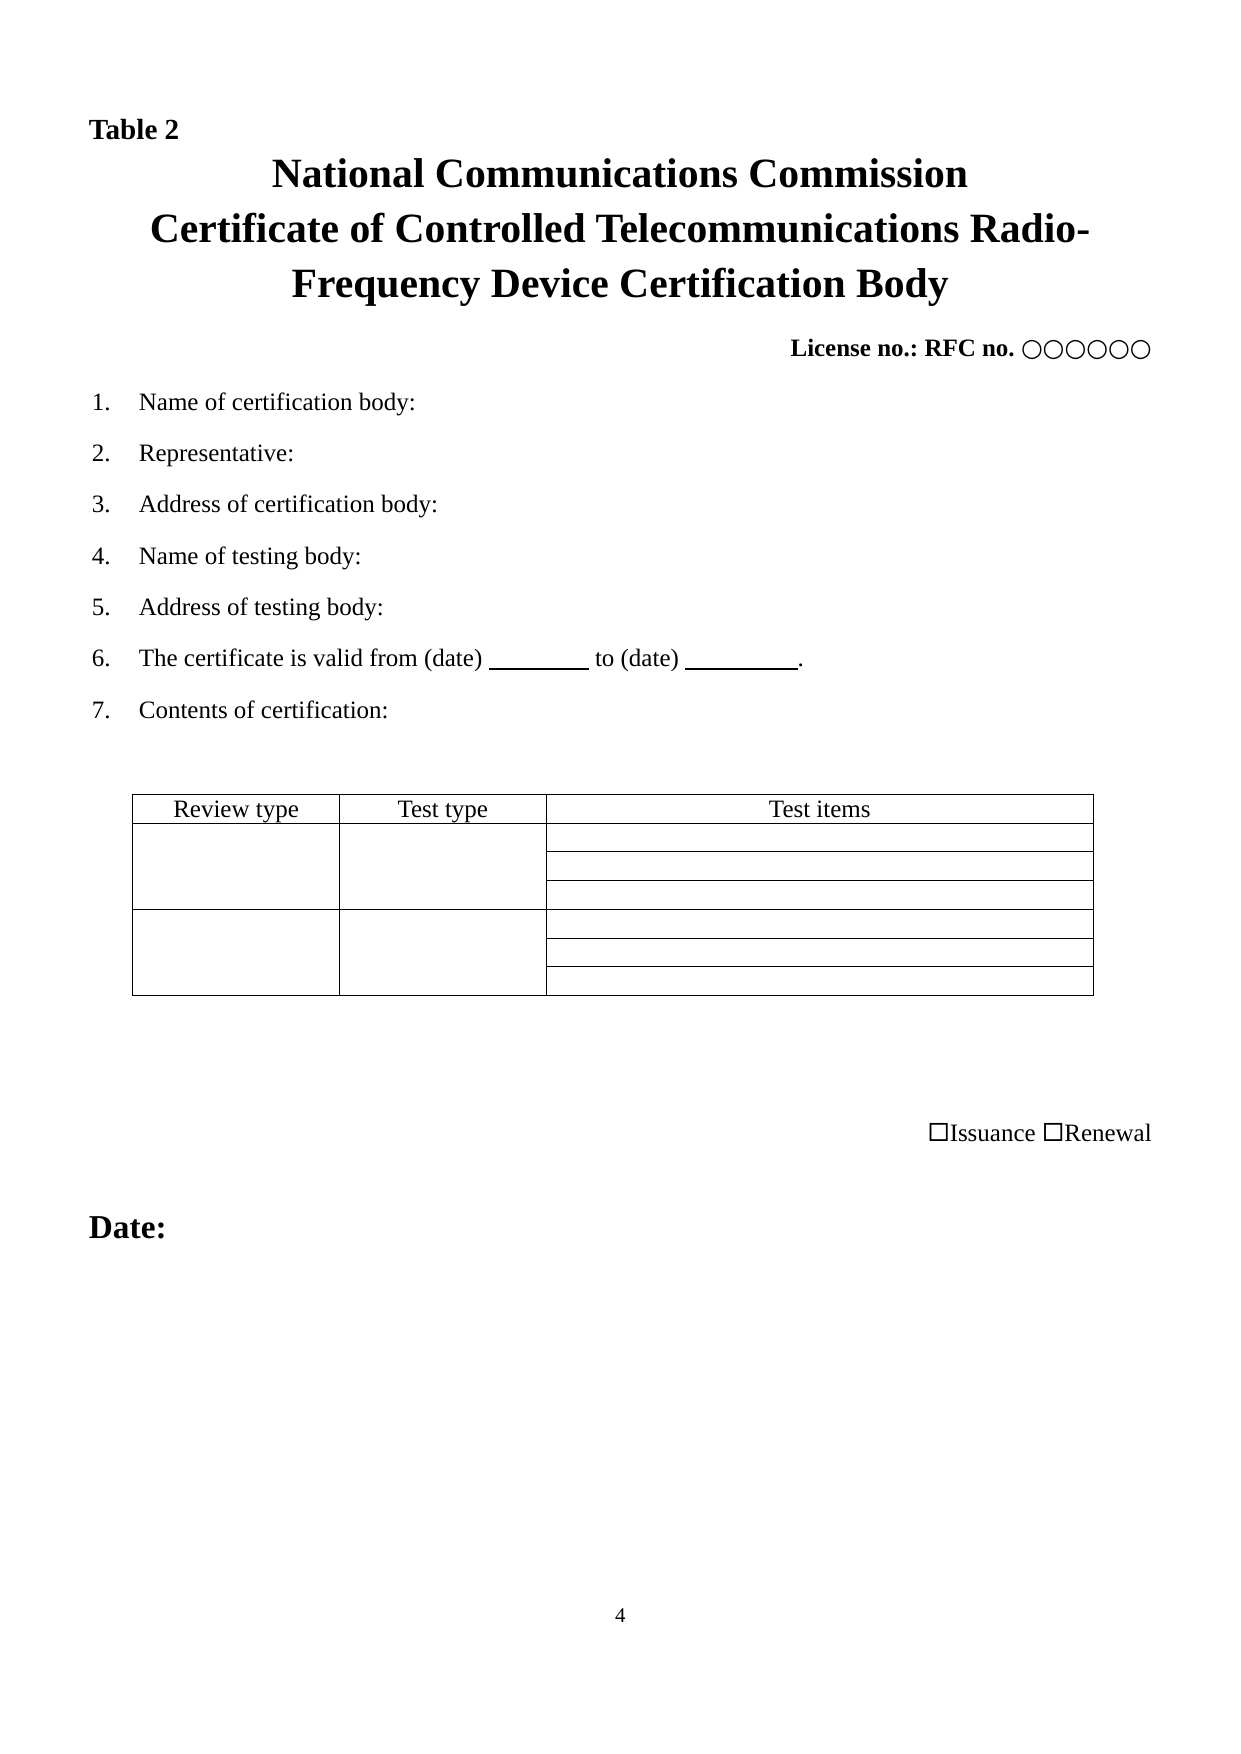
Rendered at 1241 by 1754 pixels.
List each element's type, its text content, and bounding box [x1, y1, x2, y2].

table_cell [547, 881, 1093, 909]
table_cell [547, 910, 1093, 937]
table_header Test type [340, 795, 546, 822]
table_cell [340, 824, 546, 909]
text Date: [89, 1195, 1152, 1249]
text License no.: RFC no. ○○○○○○ [148, 328, 1152, 366]
text 7. Contents of certification: [92, 691, 1152, 728]
text 6. The certificate is valid from (date) to (date) . [92, 640, 1152, 677]
table_cell [547, 852, 1093, 880]
table_cell [340, 910, 546, 995]
table_cell [547, 967, 1093, 995]
table_header Review type [133, 795, 339, 822]
text National Communications Commission [89, 150, 1152, 196]
table_cell [547, 824, 1093, 851]
text 3. Address of certification body: [92, 486, 1152, 523]
table_header Test items [547, 795, 1093, 822]
text Issuance Renewal [124, 1114, 1152, 1152]
text 5. Address of testing body: [92, 588, 1152, 626]
text 1. Name of certification body: [92, 383, 1152, 420]
text Certificate of Controlled Telecommunications Radio-Frequency Device Certification Body [89, 205, 1152, 307]
table_cell [547, 939, 1093, 966]
table_cell [133, 910, 339, 995]
text 4. Name of testing body: [92, 537, 1152, 574]
text 2. Representative: [92, 434, 1152, 472]
text Table 2 [89, 96, 1152, 150]
table_cell [133, 824, 339, 909]
